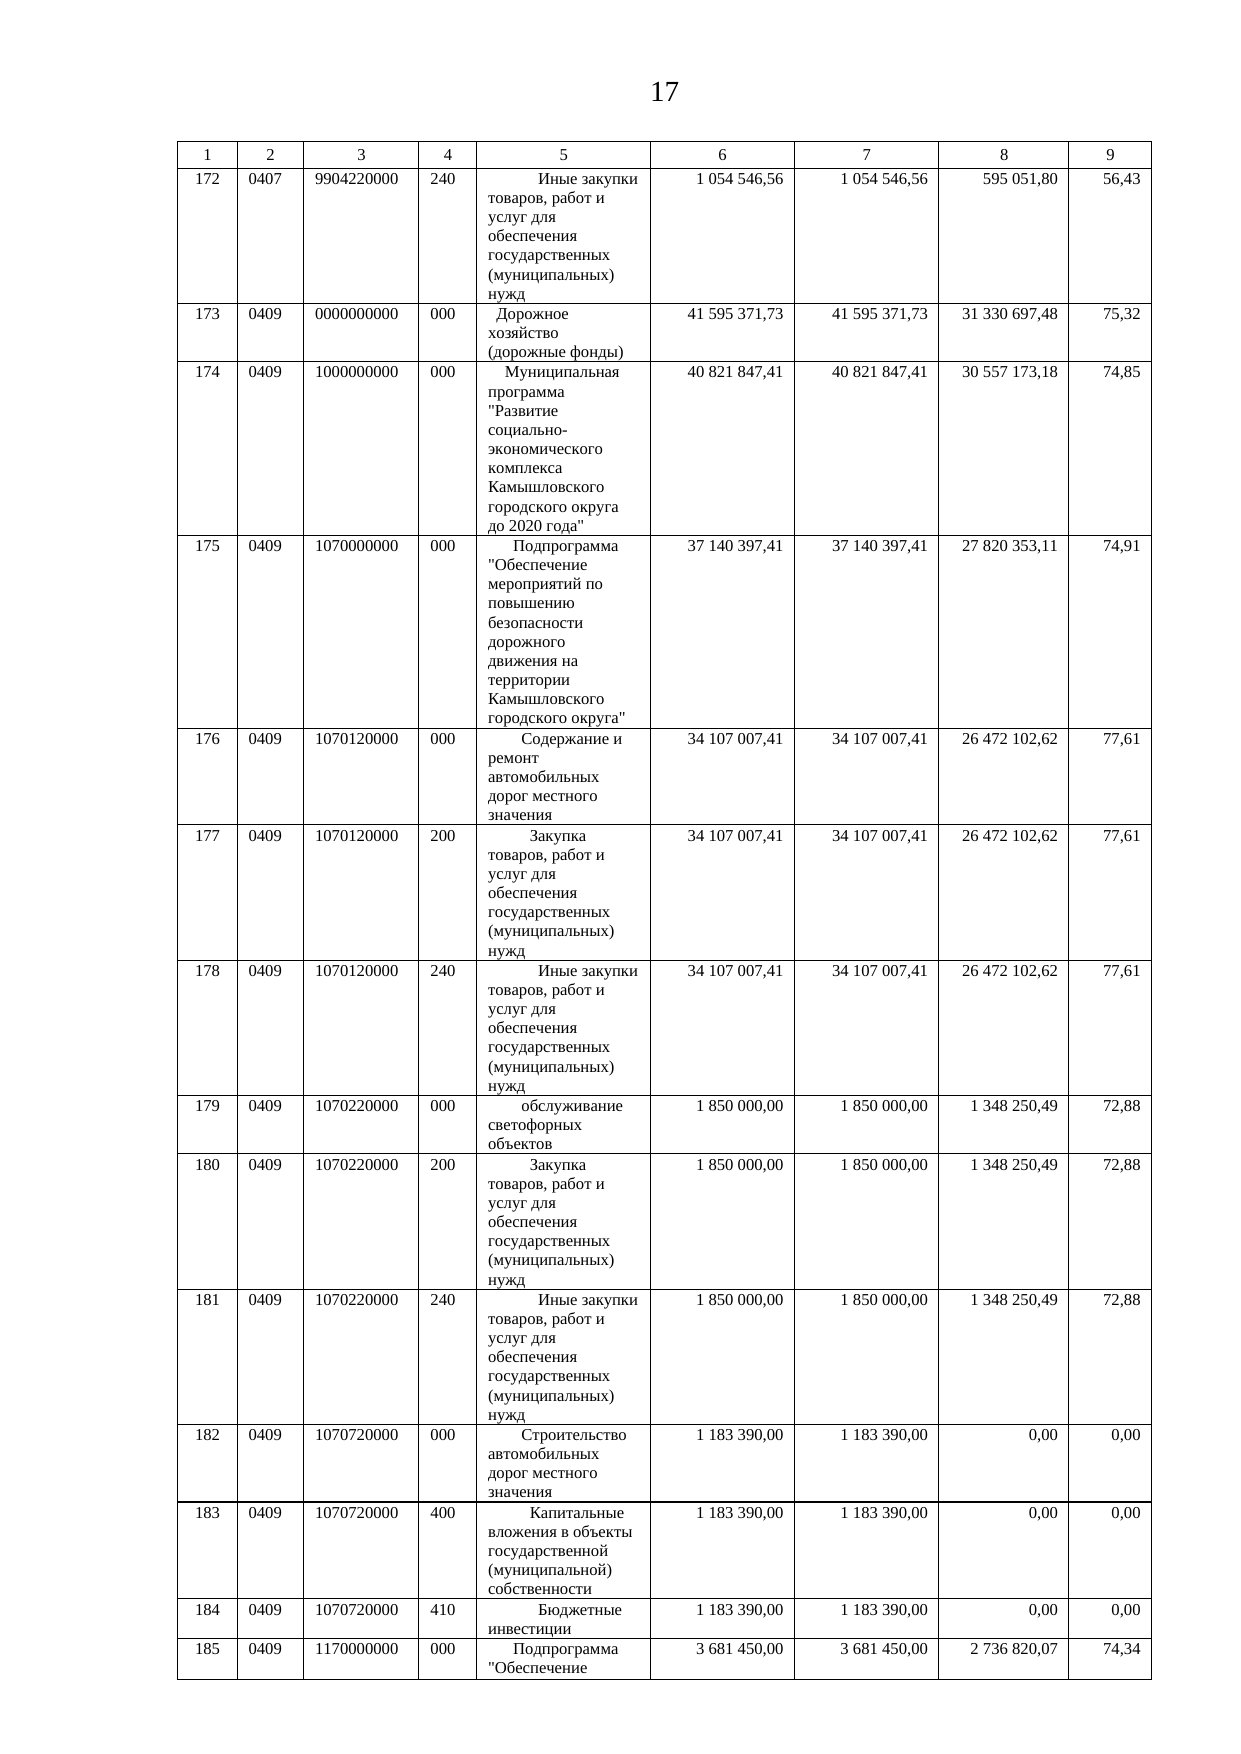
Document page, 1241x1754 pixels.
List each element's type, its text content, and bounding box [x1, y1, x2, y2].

table_header 2 [238, 142, 303, 167]
table_cell 26 472 102,62 [939, 729, 1068, 824]
table_cell Закупка товаров, работ и услуг для обеспечения государственных (муниципальных) нужд [477, 1154, 650, 1288]
table_cell 0409 [238, 1290, 303, 1424]
table_cell 000 [419, 362, 476, 535]
table_cell 000 [419, 304, 476, 361]
table_cell 77,61 [1069, 961, 1151, 1095]
table_header 7 [795, 142, 938, 167]
table_cell 1 183 390,00 [795, 1599, 938, 1638]
table_cell 0,00 [1069, 1503, 1151, 1598]
table_cell 1070120000 [304, 729, 418, 824]
table_cell 0,00 [1069, 1425, 1151, 1501]
table_cell 72,88 [1069, 1290, 1151, 1424]
table_cell 34 107 007,41 [651, 729, 794, 824]
table_cell 179 [178, 1096, 237, 1153]
table_cell 77,61 [1069, 729, 1151, 824]
table_header 1 [178, 142, 237, 167]
table_cell 30 557 173,18 [939, 362, 1068, 535]
table_cell 181 [178, 1290, 237, 1424]
table_cell 1170000000 [304, 1639, 418, 1679]
table_cell Иные закупки товаров, работ и услуг для обеспечения государственных (муниципальных) нужд [477, 1290, 650, 1424]
table_cell 178 [178, 961, 237, 1095]
table_cell 9904220000 [304, 169, 418, 303]
table_cell 200 [419, 1154, 476, 1288]
table_cell 40 821 847,41 [651, 362, 794, 535]
table_cell 240 [419, 961, 476, 1095]
table_cell 595 051,80 [939, 169, 1068, 303]
table_cell 56,43 [1069, 169, 1151, 303]
table_cell 74,85 [1069, 362, 1151, 535]
table_cell 173 [178, 304, 237, 361]
table_cell 34 107 007,41 [795, 825, 938, 959]
table_cell 0409 [238, 536, 303, 727]
table_cell 1 348 250,49 [939, 1290, 1068, 1424]
table_cell 41 595 371,73 [795, 304, 938, 361]
table_cell Бюджетные инвестиции [477, 1599, 650, 1638]
table_cell Закупка товаров, работ и услуг для обеспечения государственных (муниципальных) нужд [477, 825, 650, 959]
table_cell 000 [419, 1096, 476, 1153]
table_cell 1 850 000,00 [651, 1154, 794, 1288]
table_cell 182 [178, 1425, 237, 1501]
table_cell 1 348 250,49 [939, 1096, 1068, 1153]
table_cell 77,61 [1069, 825, 1151, 959]
table_cell 1 850 000,00 [795, 1096, 938, 1153]
table_cell 34 107 007,41 [651, 825, 794, 959]
table_cell 34 107 007,41 [795, 729, 938, 824]
table_cell 0409 [238, 1599, 303, 1638]
table_cell 74,91 [1069, 536, 1151, 727]
table_cell 1070000000 [304, 536, 418, 727]
table_cell 1 850 000,00 [651, 1096, 794, 1153]
table_cell 0409 [238, 1503, 303, 1598]
table_cell 40 821 847,41 [795, 362, 938, 535]
table_header 8 [939, 142, 1068, 167]
table_cell 176 [178, 729, 237, 824]
table_cell 183 [178, 1503, 237, 1598]
table_cell 175 [178, 536, 237, 727]
table_cell 1 054 546,56 [651, 169, 794, 303]
table_cell Иные закупки товаров, работ и услуг для обеспечения государственных (муниципальных) нужд [477, 961, 650, 1095]
table_cell 34 107 007,41 [795, 961, 938, 1095]
table_cell 1070220000 [304, 1290, 418, 1424]
table_cell 26 472 102,62 [939, 961, 1068, 1095]
table_cell 1070220000 [304, 1154, 418, 1288]
table_cell Дорожное хозяйство (дорожные фонды) [477, 304, 650, 361]
table_cell 75,32 [1069, 304, 1151, 361]
table_cell 1070120000 [304, 825, 418, 959]
table_cell 174 [178, 362, 237, 535]
table_cell Строительство автомобильных дорог местного значения [477, 1425, 650, 1501]
table_cell 72,88 [1069, 1154, 1151, 1288]
table_cell 0409 [238, 1096, 303, 1153]
table_header 9 [1069, 142, 1151, 167]
table_cell 3 681 450,00 [795, 1639, 938, 1679]
table_cell 172 [178, 169, 237, 303]
table_cell 000 [419, 1425, 476, 1501]
table_cell 72,88 [1069, 1096, 1151, 1153]
table_cell 26 472 102,62 [939, 825, 1068, 959]
table_cell 0,00 [939, 1599, 1068, 1638]
table_cell 0409 [238, 1425, 303, 1501]
table_cell 0409 [238, 825, 303, 959]
table_cell 27 820 353,11 [939, 536, 1068, 727]
table_cell 1000000000 [304, 362, 418, 535]
table_cell 1 183 390,00 [795, 1503, 938, 1598]
table_cell 37 140 397,41 [651, 536, 794, 727]
table_header 4 [419, 142, 476, 167]
table_cell Муниципальная программа "Развитие социально-экономического комплекса Камышловского городского округа до 2020 года" [477, 362, 650, 535]
table_cell 180 [178, 1154, 237, 1288]
table_cell Подпрограмма "Обеспечение [477, 1639, 650, 1679]
table_cell 1 054 546,56 [795, 169, 938, 303]
table_cell 1070220000 [304, 1096, 418, 1153]
table_cell 3 681 450,00 [651, 1639, 794, 1679]
table_cell Капитальные вложения в объекты государственной (муниципальной) собственности [477, 1503, 650, 1598]
table_cell 74,34 [1069, 1639, 1151, 1679]
table_cell 37 140 397,41 [795, 536, 938, 727]
table_cell 31 330 697,48 [939, 304, 1068, 361]
table_cell 000 [419, 729, 476, 824]
table_cell 184 [178, 1599, 237, 1638]
table_cell 240 [419, 1290, 476, 1424]
table_cell 0409 [238, 1154, 303, 1288]
table_cell 0409 [238, 362, 303, 535]
table_cell 200 [419, 825, 476, 959]
table_cell 240 [419, 169, 476, 303]
table_cell Подпрограмма "Обеспечение мероприятий по повышению безопасности дорожного движения на территории Камышловского городского округа" [477, 536, 650, 727]
table_cell 1 348 250,49 [939, 1154, 1068, 1288]
table_cell 0,00 [1069, 1599, 1151, 1638]
table_cell 1 850 000,00 [651, 1290, 794, 1424]
table_cell 34 107 007,41 [651, 961, 794, 1095]
table_cell 41 595 371,73 [651, 304, 794, 361]
table_cell 400 [419, 1503, 476, 1598]
table_cell 1 183 390,00 [795, 1425, 938, 1501]
table_cell 0000000000 [304, 304, 418, 361]
table_cell 1070720000 [304, 1503, 418, 1598]
table_cell 410 [419, 1599, 476, 1638]
table_cell 0,00 [939, 1425, 1068, 1501]
table_cell 1 183 390,00 [651, 1425, 794, 1501]
table_cell 185 [178, 1639, 237, 1679]
table_cell Иные закупки товаров, работ и услуг для обеспечения государственных (муниципальных) нужд [477, 169, 650, 303]
table_cell 0409 [238, 729, 303, 824]
table_header 5 [477, 142, 650, 167]
table_cell 000 [419, 536, 476, 727]
table_header 3 [304, 142, 418, 167]
table_cell 0409 [238, 961, 303, 1095]
table_cell 1070120000 [304, 961, 418, 1095]
table_cell 1 850 000,00 [795, 1290, 938, 1424]
table_cell 1070720000 [304, 1425, 418, 1501]
table_cell 1 183 390,00 [651, 1503, 794, 1598]
table_cell Содержание и ремонт автомобильных дорог местного значения [477, 729, 650, 824]
table_cell 0409 [238, 304, 303, 361]
table_cell 0409 [238, 1639, 303, 1679]
table_cell обслуживание светофорных объектов [477, 1096, 650, 1153]
table_cell 1 850 000,00 [795, 1154, 938, 1288]
table_cell 177 [178, 825, 237, 959]
table_cell 1070720000 [304, 1599, 418, 1638]
table_cell 0,00 [939, 1503, 1068, 1598]
table_cell 1 183 390,00 [651, 1599, 794, 1638]
table_cell 2 736 820,07 [939, 1639, 1068, 1679]
table_header 6 [651, 142, 794, 167]
table_cell 0407 [238, 169, 303, 303]
table_cell 000 [419, 1639, 476, 1679]
